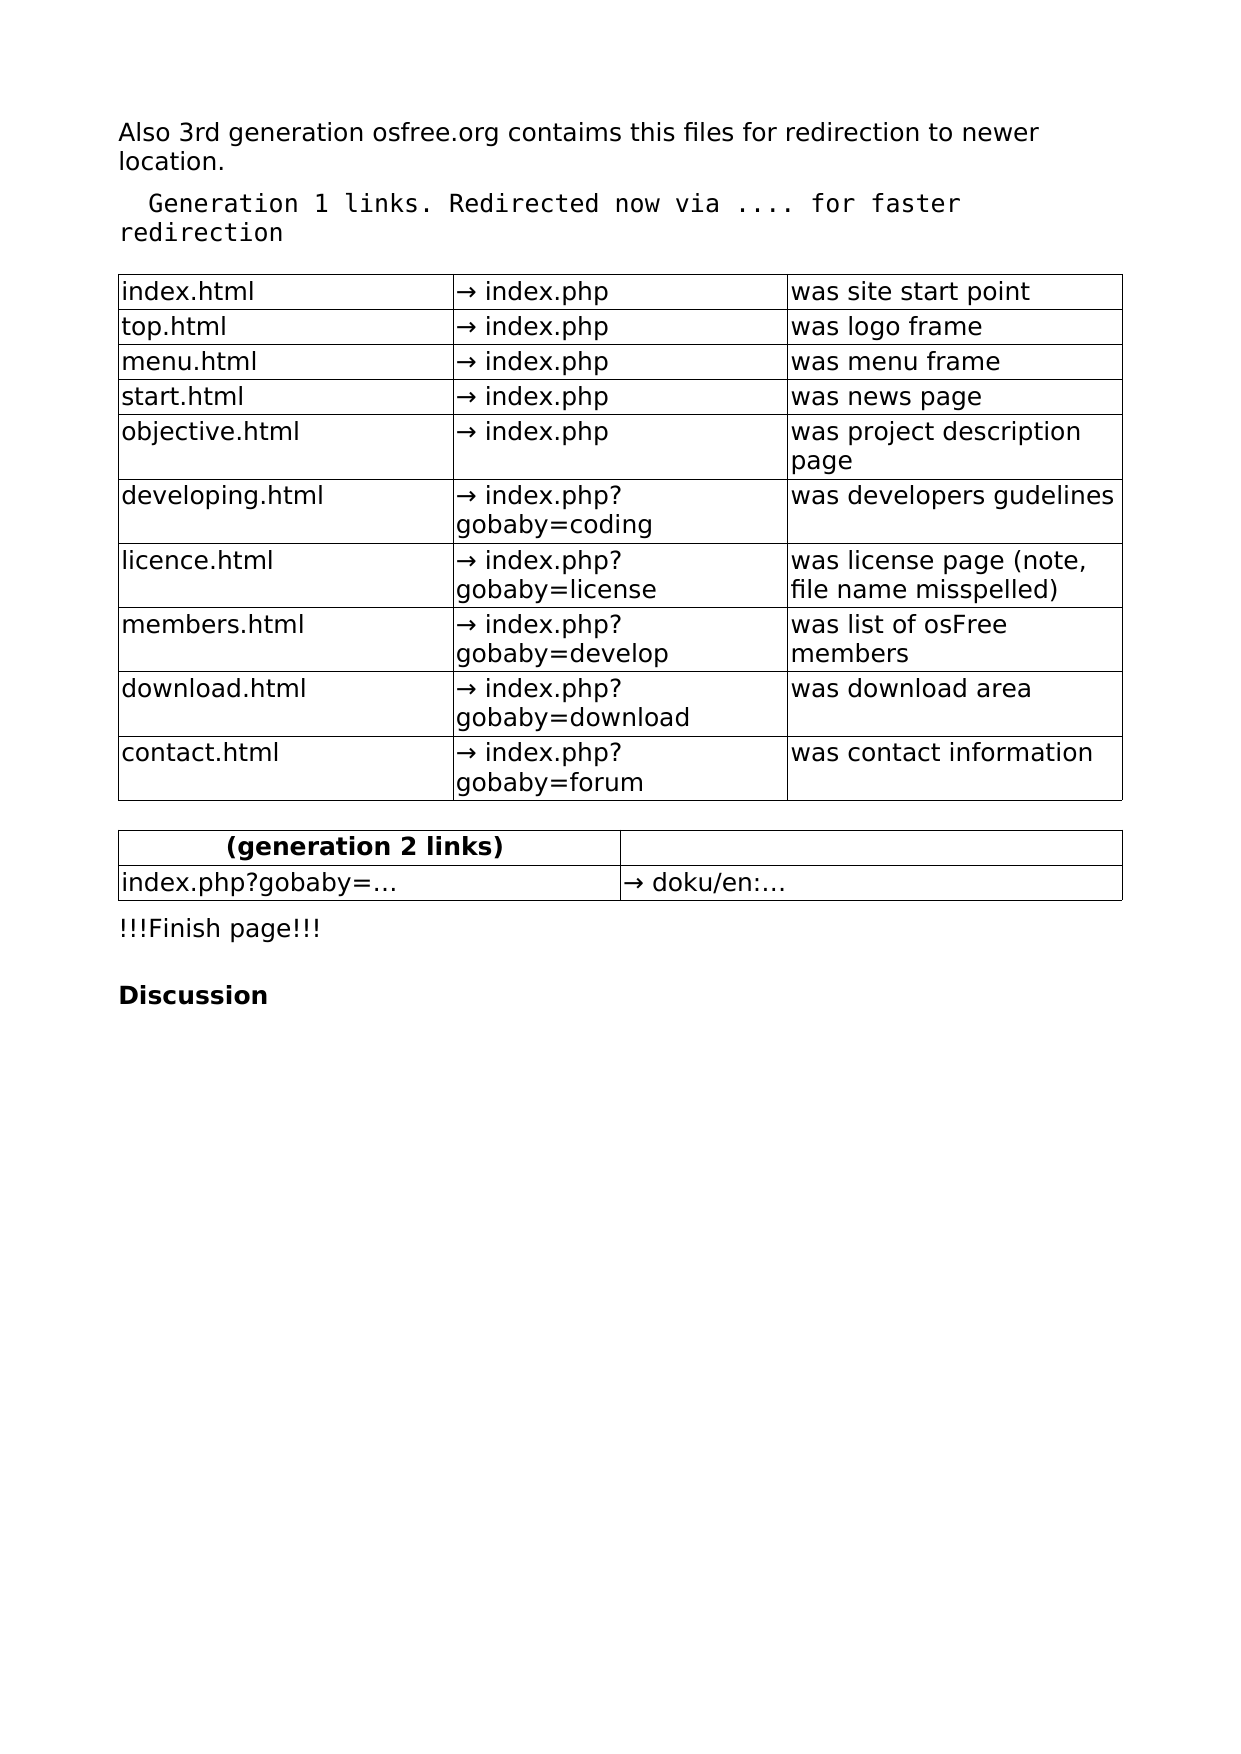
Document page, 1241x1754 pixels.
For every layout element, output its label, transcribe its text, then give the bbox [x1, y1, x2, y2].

table_cell was list of osFree members [788, 608, 1122, 671]
table_cell licence.html [119, 544, 453, 607]
table_cell download.html [119, 672, 453, 736]
table_cell → index.php?gobaby=coding [454, 480, 787, 543]
table_cell → index.php [454, 415, 787, 478]
table_cell → index.php [454, 380, 787, 414]
table_cell members.html [119, 608, 453, 671]
table_cell objective.html [119, 415, 453, 478]
table_cell → index.php?gobaby=develop [454, 608, 787, 671]
table_cell → doku/en:… [621, 866, 1122, 900]
table_cell → index.php?gobaby=download [454, 672, 787, 736]
table_cell was download area [788, 672, 1122, 736]
table_cell was logo frame [788, 310, 1122, 344]
table_cell was license page (note, file name misspelled) [788, 544, 1122, 607]
table_cell developing.html [119, 480, 453, 543]
text Also 3rd generation osfree.org contaims this files for redirection to newer location. [118, 118, 1122, 176]
text !!!Finish page!!! [118, 915, 1122, 944]
table_header → index.php [454, 275, 787, 309]
table_cell was news page [788, 380, 1122, 414]
subtitle Discussion [118, 981, 1122, 1011]
table_cell was developers gudelines [788, 480, 1122, 543]
table_header (generation 2 links) [119, 831, 620, 865]
table_header was site start point [788, 275, 1122, 309]
table_cell → index.php?gobaby=license [454, 544, 787, 607]
table_cell top.html [119, 310, 453, 344]
table_cell index.php?gobaby=… [119, 866, 620, 900]
table_cell menu.html [119, 345, 453, 379]
table_cell → index.php [454, 345, 787, 379]
table_cell was project description page [788, 415, 1122, 478]
table_cell contact.html [119, 737, 453, 800]
table_cell start.html [119, 380, 453, 414]
table_cell → index.php?gobaby=forum [454, 737, 787, 800]
text Generation 1 links. Redirected now via .... for faster redirection [118, 189, 1122, 247]
table_header [621, 831, 1122, 865]
table_header index.html [119, 275, 453, 309]
table_cell → index.php [454, 310, 787, 344]
table_cell was menu frame [788, 345, 1122, 379]
table_cell was contact information [788, 737, 1122, 800]
